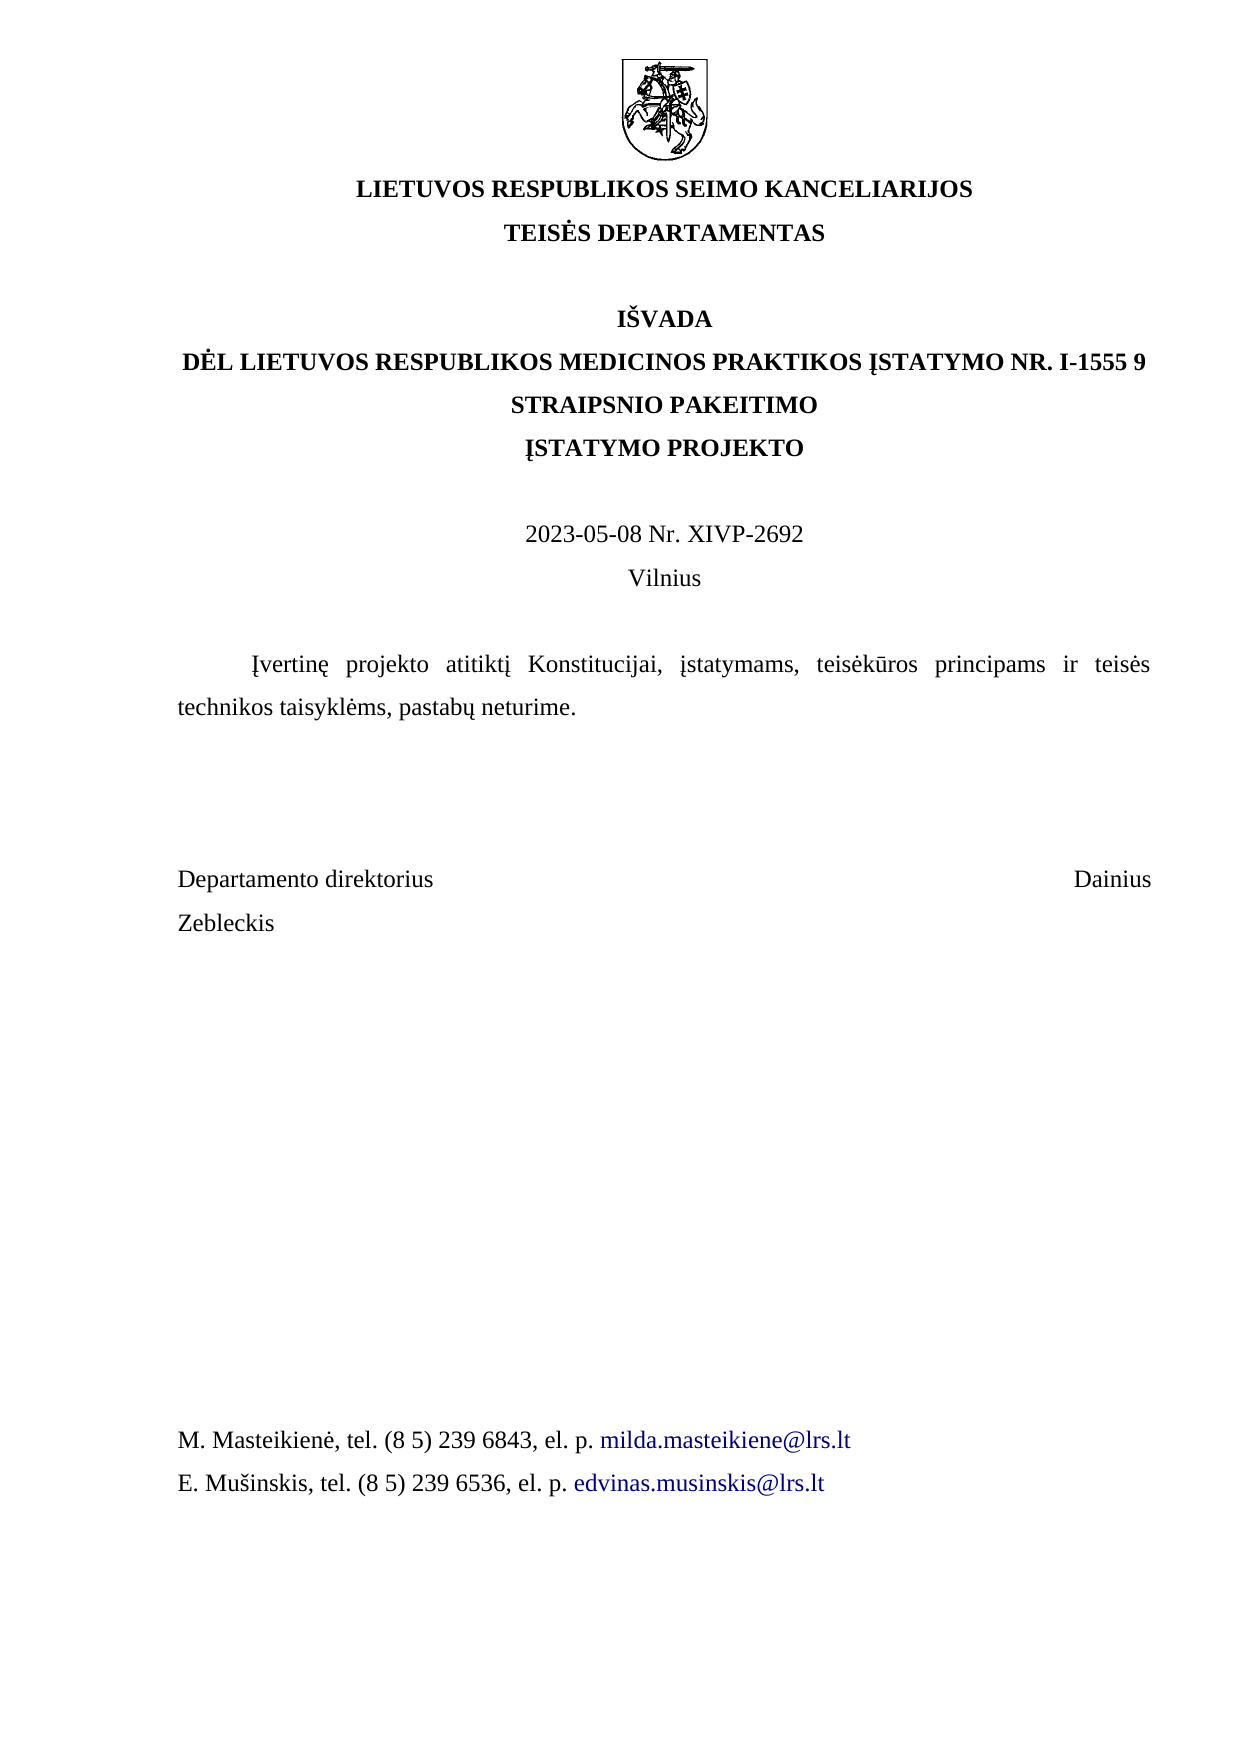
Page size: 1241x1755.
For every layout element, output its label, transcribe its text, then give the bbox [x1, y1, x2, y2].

text DĖL LIETUVOS RESPUBLIKOS MEDICINOS PRAKTIKOS ĮSTATYMO NR. I-1555 9 STRAIPSNIO PAKEITIMO [177, 347, 1152, 419]
text LIETUVOS RESPUBLIKOS SEIMO KANCELIARIJOS [177, 174, 1152, 203]
text E. Mušinskis, tel. (8 5) 239 6536, el. p. edvinas.musinskis@lrs.lt [177, 1468, 1152, 1497]
text Įvertinę projekto atitiktį Konstitucijai, įstatymams, teisėkūros principams ir teisės technikos taisyklėms, pastabų neturime. [177, 649, 1152, 721]
text 2023-05-08 Nr. XIVP-2692 [177, 519, 1152, 548]
text IŠVADA [177, 304, 1152, 333]
text M. Masteikienė, tel. (8 5) 239 6843, el. p. milda.masteikiene@lrs.lt [177, 1425, 1152, 1454]
text Departamento direktorius Dainius Zebleckis [177, 864, 1152, 936]
text Vilnius [177, 563, 1152, 591]
text ĮSTATYMO PROJEKTO [177, 433, 1152, 462]
subtitle TEISĖS DEPARTAMENTAS [177, 218, 1152, 246]
